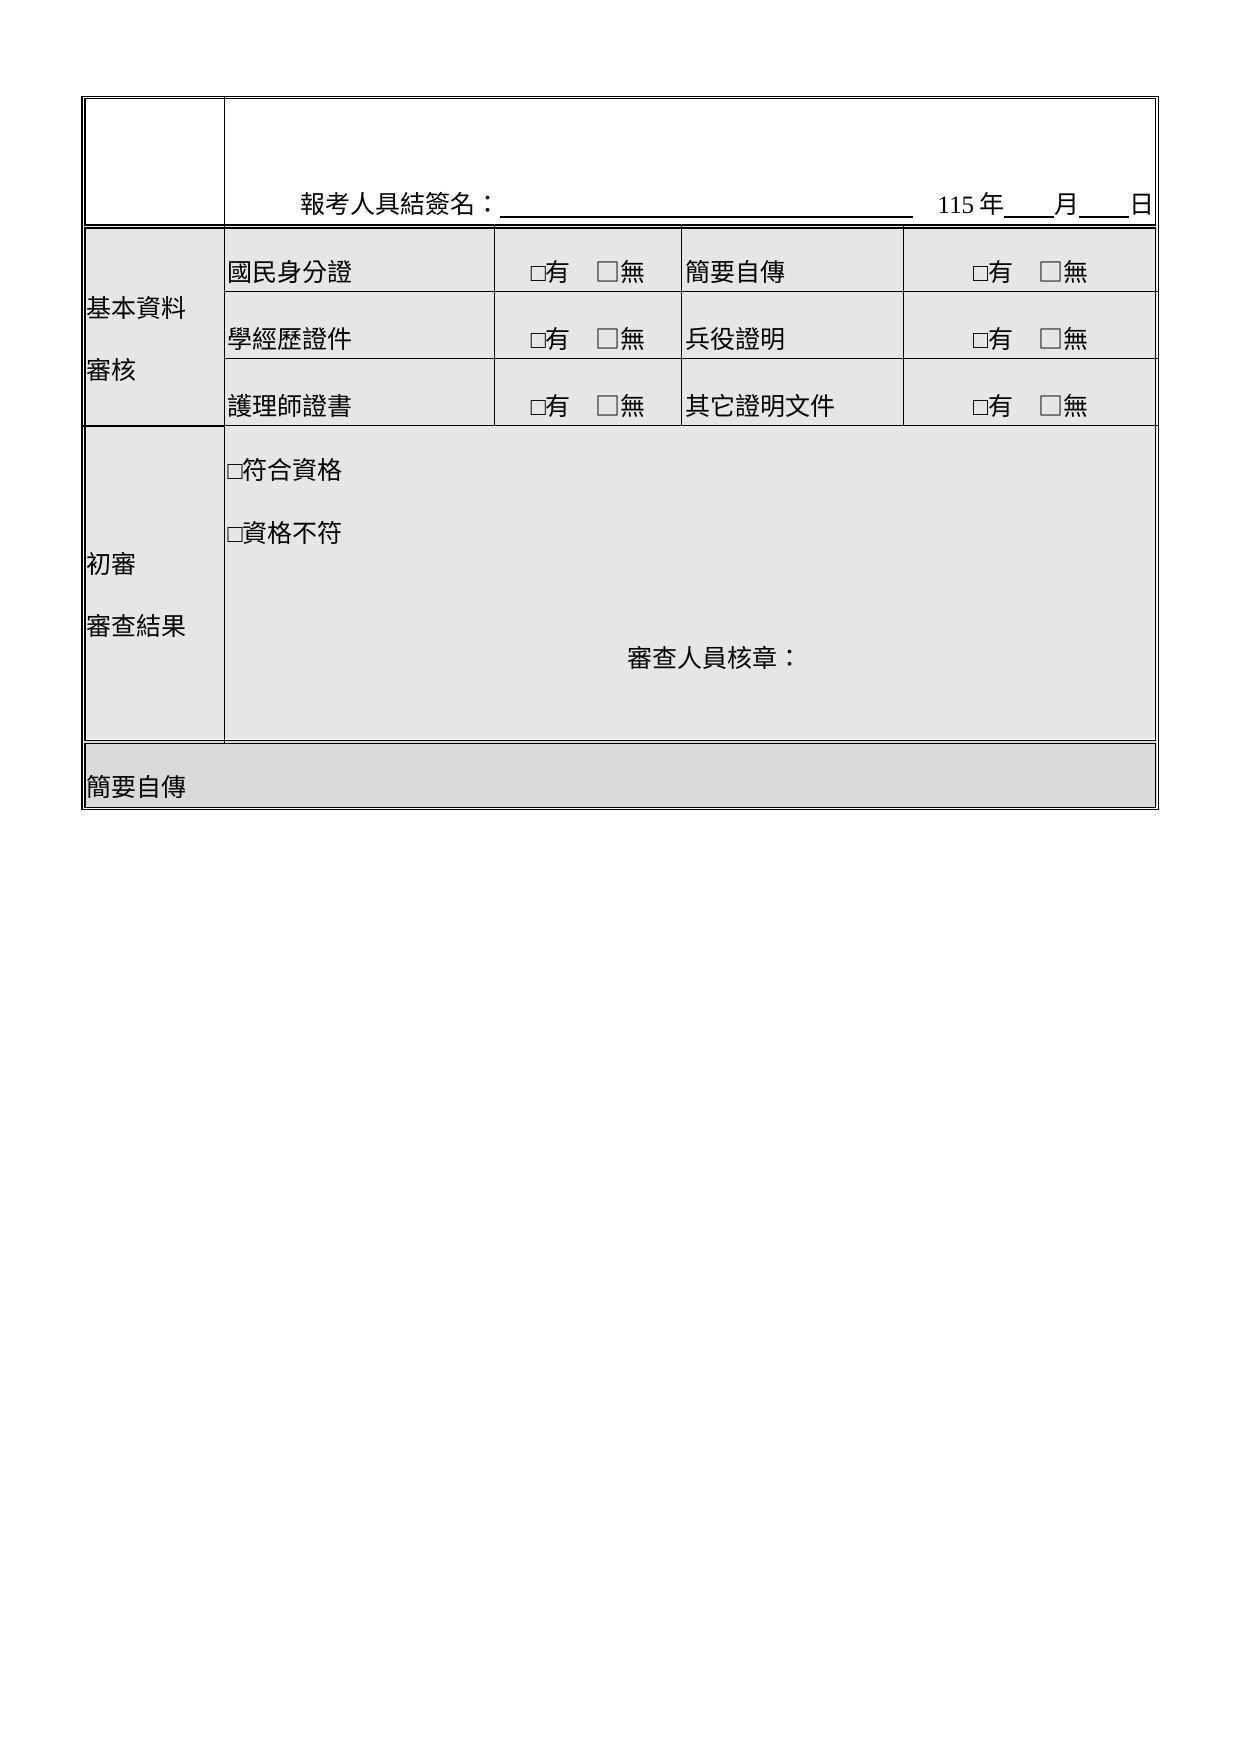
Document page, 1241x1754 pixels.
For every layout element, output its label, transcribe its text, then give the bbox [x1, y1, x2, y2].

table_cell □有 □無 [495, 229, 681, 291]
table_cell 基本資料 審核 [86, 229, 224, 425]
table_cell □有 □無 [904, 229, 1155, 291]
table_cell 護理師證書 [225, 359, 494, 425]
table_cell □有 □無 [904, 359, 1155, 425]
table_cell 兵役證明 [682, 292, 903, 358]
table_cell 學經歷證件 [225, 292, 494, 358]
table_cell 其它證明文件 [682, 359, 903, 425]
table_cell [86, 99, 224, 224]
table_cell □符合資格 □資格不符 審查人員核章： [225, 426, 1155, 739]
table_cell 報考人具結簽名： 115年 月 日 [225, 99, 1155, 224]
table_cell 國民身分證 [225, 229, 494, 291]
table_cell □有 □無 [495, 359, 681, 425]
table_cell □有 □無 [495, 292, 681, 358]
table_cell □有 □無 [904, 292, 1155, 358]
table_cell 初審 審查結果 [86, 427, 224, 739]
table_cell 簡要自傳 [682, 229, 903, 291]
table_cell 簡要自傳 [86, 744, 1155, 807]
